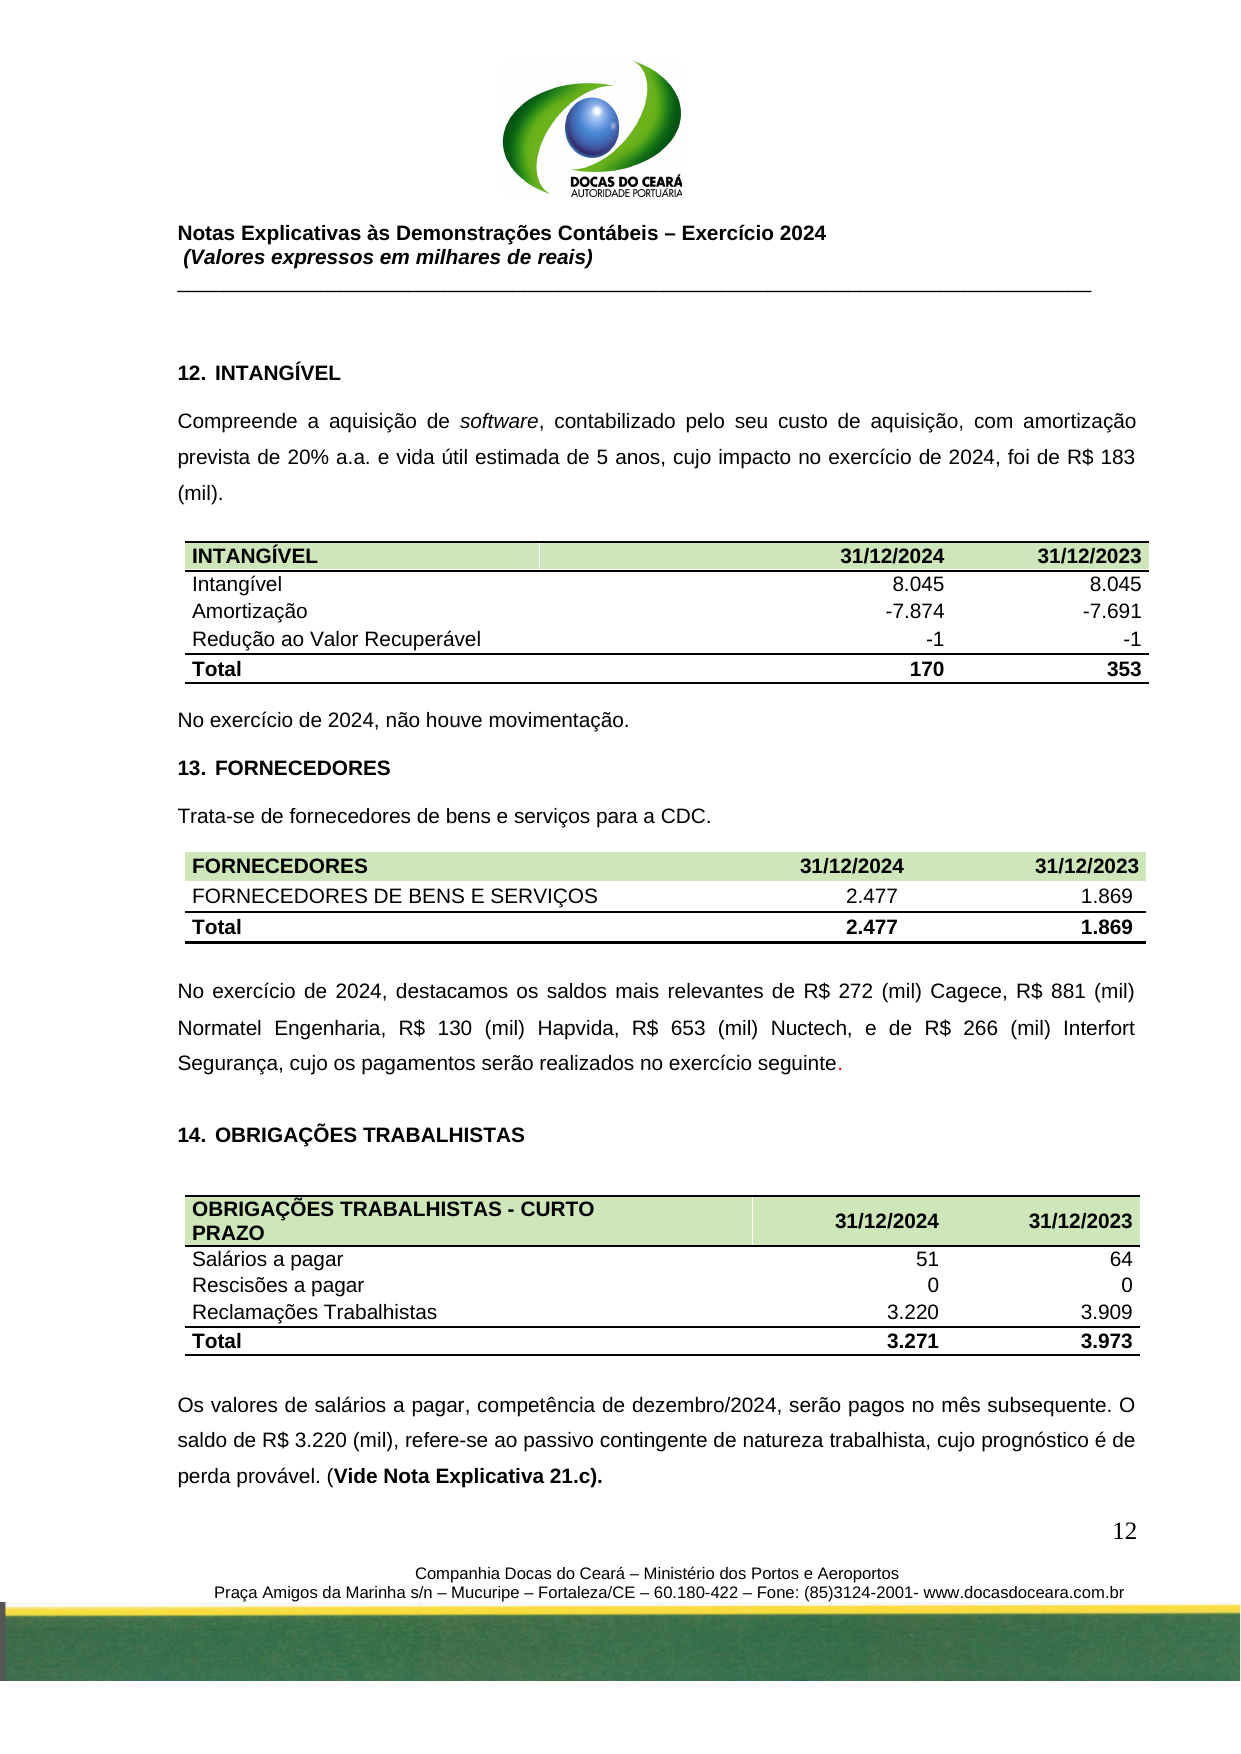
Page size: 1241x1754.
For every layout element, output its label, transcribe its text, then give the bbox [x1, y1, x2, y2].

table_cell 3.973 [946, 1328, 1140, 1354]
text No exercício de 2024, não houve movimentação. [177, 708, 1137, 732]
table_cell 0 [753, 1272, 946, 1298]
table_header 31/12/2024 [754, 543, 952, 569]
table_cell 1.869 [911, 913, 1146, 941]
table_cell Total [185, 1328, 623, 1354]
table_cell [646, 1328, 752, 1354]
table_cell [608, 913, 736, 941]
table_cell -1 [952, 624, 1149, 653]
table_cell Amortização [185, 597, 539, 624]
table_cell [646, 1247, 752, 1272]
table_cell [646, 1272, 752, 1298]
table_cell [623, 1247, 646, 1272]
table_cell Rescisões a pagar [185, 1272, 623, 1298]
table_cell [623, 1272, 646, 1298]
text Os valores de salários a pagar, competência de dezembro/2024, serão pagos no mês subsequente. O saldo de R$ 3.220 (mil), refere-se ao passivo contingente de natureza trabalhista, cujo prognóstico é de perda provável. (Vide Nota Explicativa 21.c). [177, 1392, 1137, 1488]
table_cell [540, 597, 647, 624]
table_cell -7.691 [952, 597, 1149, 624]
table_cell Salários a pagar [185, 1247, 623, 1272]
list INTANGÍVEL [177, 361, 1137, 385]
table_cell -7.874 [754, 597, 952, 624]
table_header 31/12/2023 [946, 1197, 1140, 1245]
table_cell Redução ao Valor Recuperável [185, 624, 539, 653]
table_header 31/12/2023 [911, 852, 1146, 881]
table_cell [647, 572, 754, 597]
table_cell 170 [754, 655, 952, 682]
list FORNECEDORES [177, 756, 1137, 780]
table_cell 51 [753, 1247, 946, 1272]
table_cell 2.477 [766, 881, 911, 911]
table_cell [736, 881, 766, 911]
table_cell [647, 624, 754, 653]
list OBRIGAÇÕES TRABALHISTAS [177, 1123, 1137, 1147]
table_cell Total [185, 913, 608, 941]
text Trata-se de fornecedores de bens e serviços para a CDC. [177, 804, 1137, 828]
table_cell 64 [946, 1247, 1140, 1272]
table_cell 0 [946, 1272, 1140, 1298]
table_cell Intangível [185, 572, 539, 597]
table_cell [623, 1328, 646, 1354]
table_cell 1.869 [911, 881, 1146, 911]
table_cell 8.045 [952, 572, 1149, 597]
table_header INTANGÍVEL [185, 543, 539, 569]
table_header 31/12/2024 [753, 1197, 946, 1245]
table_cell [647, 597, 754, 624]
table_cell -1 [754, 624, 952, 653]
table_cell 3.271 [753, 1328, 946, 1354]
table_cell 353 [952, 655, 1149, 682]
table_cell [540, 572, 647, 597]
table_header [540, 543, 647, 569]
text Compreende a aquisição de software, contabilizado pelo seu custo de aquisição, com amortização prevista de 20% a.a. e vida útil estimada de 5 anos, cujo impacto no exercício de 2024, foi de R$ 183 (mil). [177, 409, 1137, 504]
table_cell 3.220 [753, 1298, 946, 1326]
table_cell [646, 1298, 752, 1326]
table_cell 2.477 [766, 913, 911, 941]
table_cell [623, 1298, 646, 1326]
table_cell 3.909 [946, 1298, 1140, 1326]
table_cell [540, 624, 647, 653]
table_cell FORNECEDORES DE BENS E SERVIÇOS [185, 881, 736, 911]
table_header [608, 852, 736, 881]
table_header 31/12/2024 [766, 852, 911, 881]
table_header 31/12/2023 [952, 543, 1149, 569]
table_cell Reclamações Trabalhistas [185, 1298, 623, 1326]
table_cell [736, 913, 766, 941]
table_header [736, 852, 766, 881]
text No exercício de 2024, destacamos os saldos mais relevantes de R$ 272 (mil) Cagece, R$ 881 (mil) Normatel Engenharia, R$ 130 (mil) Hapvida, R$ 653 (mil) Nuctech, e de R$ 266 (mil) Interfort Segurança, cujo os pagamentos serão realizados no exercício seguinte. [177, 979, 1137, 1075]
table_header [647, 543, 754, 569]
table_cell 8.045 [754, 572, 952, 597]
table_cell Total [185, 655, 539, 682]
table_header [646, 1197, 752, 1245]
table_cell [647, 655, 754, 682]
table_cell [540, 655, 647, 682]
table_header OBRIGAÇÕES TRABALHISTAS - CURTO PRAZO [185, 1197, 646, 1245]
table_header FORNECEDORES [185, 852, 608, 881]
